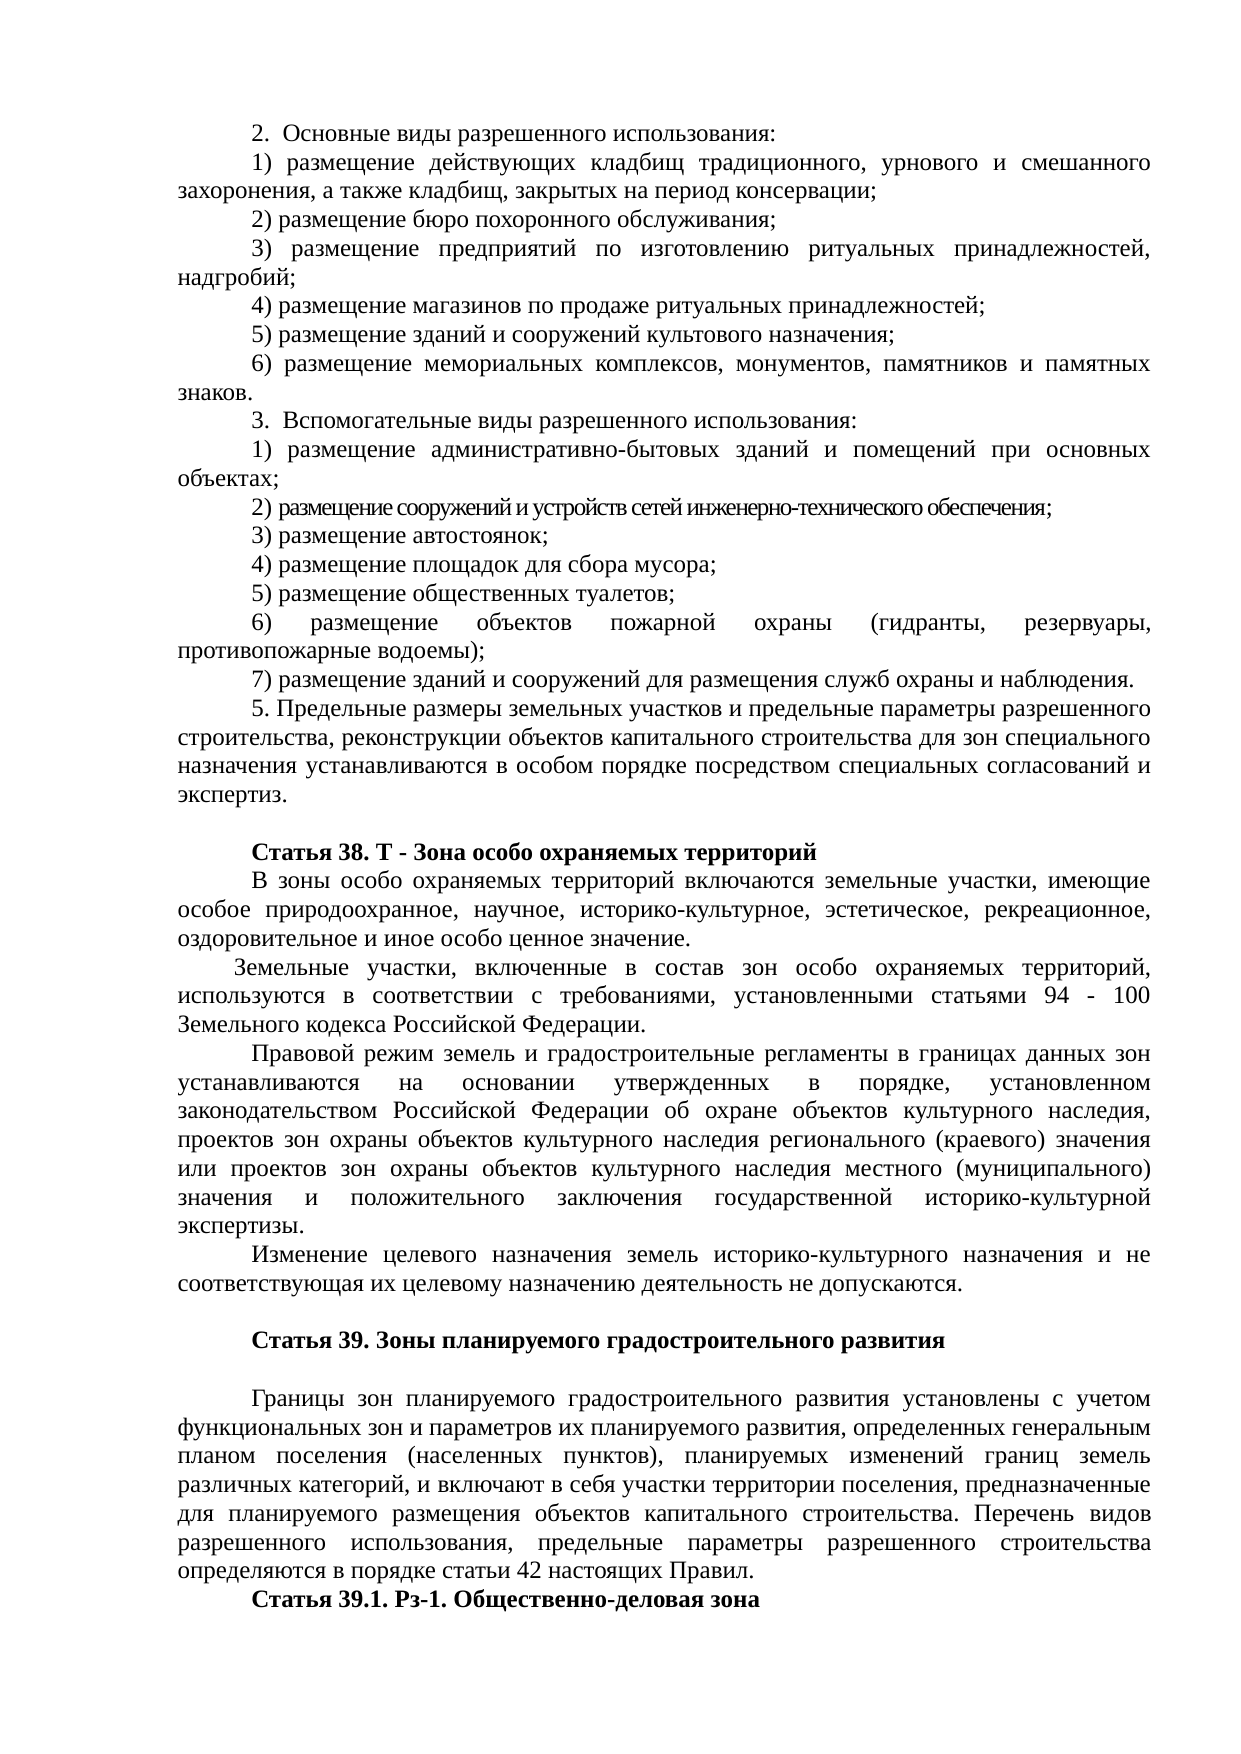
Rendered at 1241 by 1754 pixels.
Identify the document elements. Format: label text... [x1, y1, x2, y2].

text 1) размещение действующих кладбищ традиционного, урнового и смешанного захоронения, а также кладбищ, закрытых на период консервации; [177, 147, 1152, 204]
text 4) размещение магазинов по продаже ритуальных принадлежностей; [177, 291, 1152, 319]
text 2. Основные виды разрешенного использования: [177, 118, 1152, 147]
text Границы зон планируемого градостроительного развития установлены с учетом функциональных зон и параметров их планируемого развития, определенных генеральным планом поселения (населенных пунктов), планируемых изменений границ земель различных категорий, и включают в себя участки территории поселения, предназначенные для планируемого размещения объектов капитального строительства. Перечень видов разрешенного использования, предельные параметры разрешенного строительства определяются в порядке статьи 42 настоящих Правил. [177, 1383, 1152, 1584]
text Изменение целевого назначения земель историко-культурного назначения и не соответствующая их целевому назначению деятельность не допускаются. [177, 1239, 1152, 1297]
text Правовой режим земель и градостроительные регламенты в границах данных зон устанавливаются на основании утвержденных в порядке, установленном законодательством Российской Федерации об охране объектов культурного наследия, проектов зон охраны объектов культурного наследия регионального (краевого) значения или проектов зон охраны объектов культурного наследия местного (муниципального) значения и положительного заключения государственной историко-культурной экспертизы. [177, 1038, 1152, 1239]
text 5. Предельные размеры земельных участков и предельные параметры разрешенного строительства, реконструкции объектов капитального строительства для зон специального назначения устанавливаются в особом порядке посредством специальных согласований и экспертиз. [177, 693, 1152, 808]
text 2) размещение бюро похоронного обслуживания; [177, 204, 1152, 233]
text 6) размещение объектов пожарной охраны (гидранты, резервуары, противопожарные водоемы); [177, 607, 1152, 664]
text 5) размещение зданий и сооружений культового назначения; [177, 319, 1152, 348]
text 4) размещение площадок для сбора мусора; [177, 549, 1152, 578]
text 5) размещение общественных туалетов; [177, 578, 1152, 607]
text 3) размещение автостоянок; [177, 521, 1152, 549]
text Статья 39.1. Рз-1. Общественно-деловая зона [177, 1584, 1152, 1613]
text В зоны особо охраняемых территорий включаются земельные участки, имеющие особое природоохранное, научное, историко-культурное, эстетическое, рекреационное, оздоровительное и иное особо ценное значение. [177, 866, 1152, 952]
text 3. Вспомогательные виды разрешенного использования: [177, 406, 1152, 434]
text Статья 38. Т - Зона особо охраняемых территорий [177, 837, 1152, 866]
text 7) размещение зданий и сооружений для размещения служб охраны и наблюдения. [177, 664, 1152, 693]
text 6) размещение мемориальных комплексов, монументов, памятников и памятных знаков. [177, 348, 1152, 406]
text 3) размещение предприятий по изготовлению ритуальных принадлежностей, надгробий; [177, 233, 1152, 291]
text 1) размещение административно-бытовых зданий и помещений при основных объектах; [177, 434, 1152, 492]
text Статья 39. Зоны планируемого градостроительного развития [177, 1326, 1152, 1354]
text 2) размещение сооружений и устройств сетей инженерно-технического обеспечения; [177, 492, 1152, 521]
text Земельные участки, включенные в состав зон особо охраняемых территорий, используются в соответствии с требованиями, установленными статьями 94 - 100 Земельного кодекса Российской Федерации. [177, 952, 1152, 1038]
